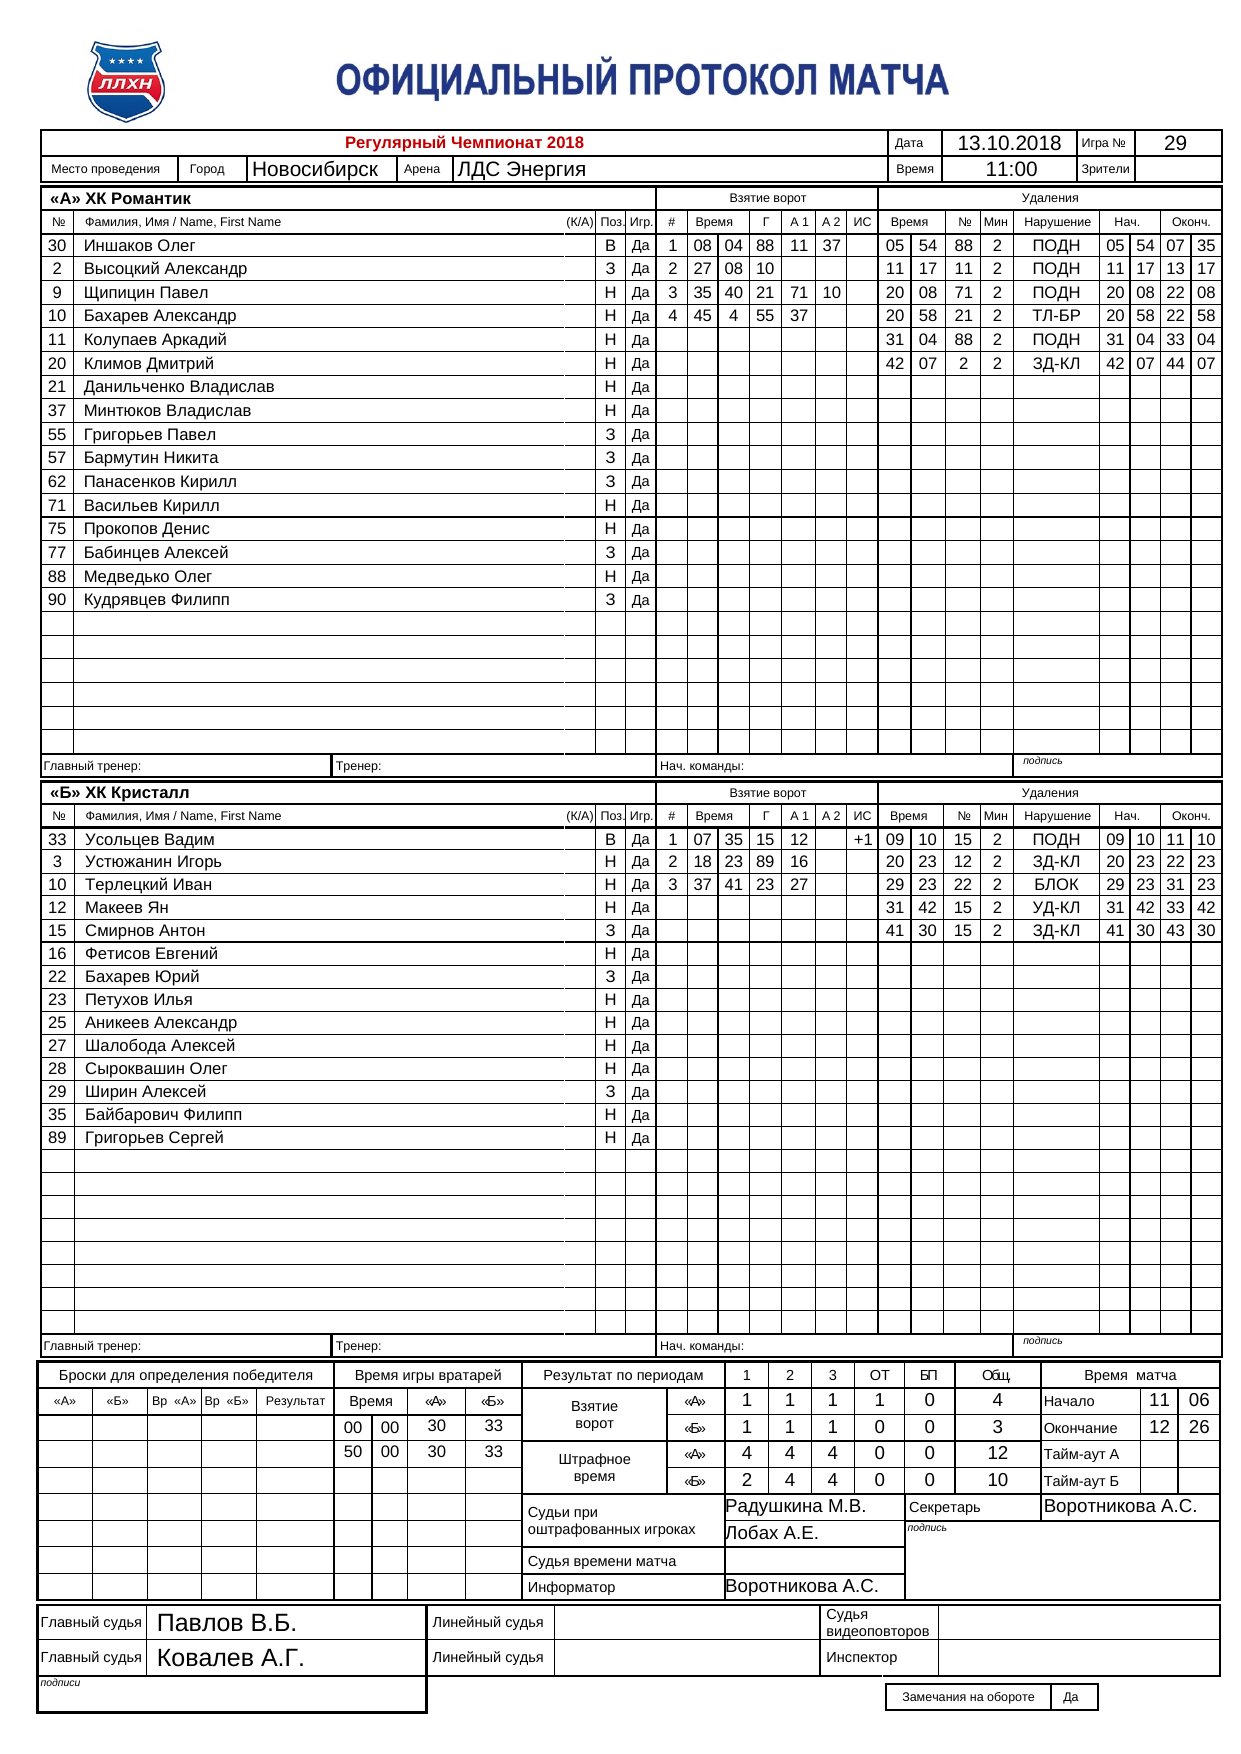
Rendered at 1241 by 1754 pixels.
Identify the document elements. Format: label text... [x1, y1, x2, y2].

table_cell [750, 1081, 781, 1103]
table_cell [847, 874, 877, 895]
table_cell 20 [1100, 281, 1129, 303]
table_cell [750, 328, 781, 351]
table_cell [782, 707, 815, 729]
table_cell [782, 352, 815, 374]
table_cell [883, 1677, 1220, 1681]
table_cell [688, 423, 717, 445]
table_cell [782, 399, 815, 422]
table_cell [688, 352, 717, 374]
table_cell [565, 541, 595, 564]
table_cell [912, 399, 945, 422]
table_cell [847, 659, 877, 682]
table_cell [565, 850, 595, 872]
table_cell 2 [981, 257, 1013, 280]
table_cell [1100, 1265, 1129, 1287]
table_cell [946, 707, 980, 729]
table_cell [1131, 1104, 1160, 1126]
table_cell [1161, 518, 1190, 540]
table_cell Тренер: [333, 755, 655, 776]
table_cell [657, 494, 687, 516]
table_cell [750, 1150, 781, 1172]
table_cell [782, 470, 815, 493]
table_cell 20 [1100, 850, 1129, 872]
table_cell [657, 1081, 687, 1103]
table_cell [1014, 989, 1099, 1011]
table_cell Окончание [1042, 1415, 1140, 1440]
table_cell [1100, 376, 1129, 398]
table_cell А 1 [782, 211, 815, 233]
table_cell 12 [782, 829, 815, 849]
table_cell [596, 1173, 625, 1195]
table_cell Щипицин Павел [74, 281, 564, 303]
table_cell Да [626, 352, 655, 374]
table_cell [1100, 1219, 1129, 1241]
table_cell [1192, 636, 1221, 658]
table_cell [1192, 943, 1221, 964]
table_cell 00 [373, 1416, 407, 1440]
table_cell [1014, 588, 1099, 611]
table_cell [719, 352, 749, 374]
table_cell 35 [719, 829, 749, 849]
table_cell 54 [1131, 235, 1160, 256]
table_cell [879, 494, 910, 516]
table_cell [912, 636, 945, 658]
table_cell [1100, 399, 1129, 422]
table_cell [626, 1196, 655, 1218]
table_cell [688, 1127, 717, 1149]
table_cell [816, 612, 846, 634]
table_cell [879, 730, 910, 753]
table_cell 10 [1192, 829, 1221, 849]
table_cell Климов Дмитрий [74, 352, 564, 374]
table_cell [816, 352, 846, 374]
table_cell [816, 966, 846, 987]
table_cell [816, 1219, 846, 1241]
table_cell [816, 1173, 846, 1195]
table_cell [1131, 683, 1160, 706]
table_cell 11 [1161, 829, 1190, 849]
table_cell [816, 659, 846, 682]
table_cell [879, 1265, 910, 1287]
table_cell [93, 1547, 147, 1573]
table_cell [946, 588, 980, 611]
table_cell [1014, 659, 1099, 682]
table_header Время матча [1042, 1363, 1219, 1387]
table_cell [1100, 1242, 1129, 1264]
table_cell ЛДС Энергия [454, 157, 887, 181]
table_cell [1161, 966, 1190, 987]
table_cell [42, 1150, 74, 1172]
table_cell [750, 966, 781, 987]
table_cell Н [596, 376, 625, 398]
table_cell «А» [668, 1389, 724, 1413]
table_cell 2 [981, 328, 1013, 351]
table_cell [1161, 707, 1190, 729]
table_cell «А» [408, 1389, 465, 1413]
table_cell Вр «Б» [202, 1389, 256, 1413]
table_cell [1100, 1150, 1129, 1172]
table_cell [782, 1058, 815, 1079]
table_cell [1141, 1441, 1177, 1467]
table_cell [879, 943, 910, 964]
table_cell [719, 1311, 749, 1333]
table_cell [946, 683, 980, 706]
table_cell [879, 1127, 910, 1149]
table_cell [688, 1104, 717, 1126]
table_cell [39, 1468, 92, 1493]
table_cell Медведько Олег [74, 565, 564, 587]
table_cell З [596, 423, 625, 445]
table_cell [1192, 707, 1221, 729]
table_cell 08 [1131, 281, 1160, 303]
table_cell [1014, 1173, 1099, 1195]
table_cell 05 [879, 235, 910, 256]
table_cell 88 [946, 328, 980, 351]
table_cell [750, 423, 781, 445]
table_cell ПОДН [1014, 328, 1099, 351]
table_cell 4 [657, 305, 687, 327]
table_cell [879, 1012, 910, 1033]
table_cell Прокопов Денис [74, 518, 564, 540]
table_cell [1100, 1173, 1129, 1195]
table_cell З [596, 920, 625, 941]
table_cell Н [596, 352, 625, 374]
table_cell [1161, 1035, 1190, 1057]
table_cell (К/А) [565, 805, 595, 826]
table_cell [1014, 1242, 1099, 1264]
table_cell [981, 518, 1013, 540]
table_cell [596, 659, 625, 682]
table_cell 30 [1131, 920, 1160, 941]
table_header Регулярный Чемпионат 2018 [42, 131, 887, 155]
table_cell Терлецкий Иван [75, 874, 564, 895]
table_cell Григорьев Сергей [75, 1127, 564, 1149]
table_cell 08 [688, 235, 717, 256]
table_cell Колупаев Аркадий [74, 328, 564, 351]
table_cell 2 [981, 874, 1013, 895]
table_cell [565, 966, 595, 987]
table_header Удаления [879, 783, 1221, 803]
table_cell [847, 1196, 877, 1218]
table_cell [847, 1150, 877, 1172]
table_cell [847, 707, 877, 729]
table_header Да [1052, 1685, 1097, 1709]
table_cell 1 [726, 1389, 768, 1413]
table_cell [93, 1574, 147, 1599]
table_cell [719, 683, 749, 706]
table_cell [750, 1242, 781, 1264]
table_cell 0 [905, 1442, 954, 1467]
table_cell [565, 1104, 595, 1126]
table_cell Да [626, 565, 655, 587]
table_cell [879, 588, 910, 611]
table_cell [626, 1265, 655, 1287]
table_cell [750, 730, 781, 753]
table_cell [816, 494, 846, 516]
table_cell 4 [769, 1468, 811, 1493]
table_cell [626, 1173, 655, 1195]
table_cell Да [626, 281, 655, 303]
table_cell [847, 896, 877, 918]
table_cell [1161, 612, 1190, 634]
table_cell [688, 1311, 717, 1333]
table_cell [39, 1547, 92, 1573]
table_cell «Б» [668, 1415, 724, 1440]
table_cell [944, 1012, 980, 1033]
table_cell 31 [879, 896, 910, 918]
table_cell 75 [42, 518, 73, 540]
table_cell [1014, 683, 1099, 706]
table_cell [912, 683, 945, 706]
table_cell [1192, 1288, 1221, 1310]
table_cell 33 [1161, 328, 1190, 351]
table_cell [912, 1035, 943, 1057]
table_cell [879, 399, 910, 422]
table_cell Да [626, 423, 655, 445]
table_cell [39, 1441, 92, 1467]
table_cell [626, 1242, 655, 1264]
table_cell [1131, 966, 1160, 987]
table_cell 2 [726, 1468, 768, 1493]
table_cell [847, 235, 877, 256]
table_cell Г [750, 211, 781, 233]
table_cell [847, 1058, 877, 1079]
table_cell [466, 1547, 521, 1573]
table_cell 50 [335, 1441, 371, 1467]
table_cell Аникеев Александр [75, 1012, 564, 1033]
table_cell [816, 446, 846, 469]
table_cell [565, 1127, 595, 1149]
table_cell [944, 1104, 980, 1126]
table_cell [373, 1547, 407, 1573]
table_cell Арена [398, 157, 452, 181]
table_cell 90 [42, 588, 73, 611]
table_cell Место проведения [42, 157, 177, 181]
table_cell [1014, 1219, 1099, 1241]
table_cell 21 [42, 376, 73, 398]
table_cell В [596, 829, 625, 849]
table_cell [847, 730, 877, 753]
table_cell [1192, 1035, 1221, 1057]
table_cell 31 [1100, 896, 1129, 918]
table_cell [782, 1219, 815, 1241]
table_cell 23 [1131, 874, 1160, 895]
table_cell А 2 [816, 211, 846, 233]
table_cell [912, 1104, 943, 1126]
table_cell 16 [42, 943, 74, 964]
table_cell Да [626, 446, 655, 469]
table_cell [75, 1265, 564, 1287]
table_cell [657, 1150, 687, 1172]
table_cell [782, 683, 815, 706]
table_cell [657, 376, 687, 398]
table_cell 15 [944, 829, 980, 849]
table_cell 4 [956, 1389, 1040, 1413]
table_cell 2 [981, 920, 1013, 941]
table_cell [912, 446, 945, 469]
table_header 1 [726, 1363, 768, 1387]
table_cell [565, 989, 595, 1011]
table_cell [688, 730, 717, 753]
table_cell [847, 399, 877, 422]
table_cell 2 [657, 850, 687, 872]
table_cell [816, 896, 846, 918]
table_cell 22 [1161, 850, 1190, 872]
table_cell [1014, 707, 1099, 729]
table_cell [719, 470, 749, 493]
table_cell Бахарев Александр [74, 305, 564, 327]
table_cell [565, 1081, 595, 1103]
table_cell Воротникова А.С. [1042, 1495, 1219, 1520]
table_cell [1100, 518, 1129, 540]
table_cell 9 [42, 281, 73, 303]
table_cell Данильченко Владислав [74, 376, 564, 398]
table_cell Н [596, 874, 625, 895]
table_cell [719, 966, 749, 987]
table_cell [1131, 1288, 1160, 1310]
table_cell [981, 683, 1013, 706]
table_cell 04 [912, 328, 945, 351]
table_cell подпись [906, 1522, 1219, 1599]
table_cell ТЛ-БР [1014, 305, 1099, 327]
table_cell [719, 423, 749, 445]
table_cell [816, 1104, 846, 1126]
table_cell 30 [912, 920, 943, 941]
table_cell [688, 1035, 717, 1057]
table_cell ЗД-КЛ [1014, 352, 1099, 374]
table_cell [42, 1196, 74, 1218]
table_cell 23 [42, 989, 74, 1011]
table_cell [657, 707, 687, 729]
table_cell Да [626, 1012, 655, 1033]
table_cell [946, 612, 980, 634]
table_cell [1136, 157, 1221, 181]
table_header Удаления [879, 188, 1221, 209]
table_cell 42 [879, 352, 910, 374]
table_cell [750, 612, 781, 634]
table_cell Да [626, 235, 655, 256]
table_cell 3 [42, 850, 74, 872]
table_cell [1100, 565, 1129, 587]
table_cell [1014, 1058, 1099, 1079]
table_cell [335, 1547, 371, 1573]
table_cell 2 [981, 850, 1013, 872]
table_cell [1014, 1265, 1099, 1287]
table_cell [816, 683, 846, 706]
table_cell [816, 328, 846, 351]
table_cell [847, 328, 877, 351]
table_cell [782, 518, 815, 540]
table_cell [847, 920, 877, 941]
table_cell [688, 1058, 717, 1079]
table_cell [719, 1173, 749, 1195]
table_cell [565, 328, 595, 351]
table_cell [719, 707, 749, 729]
table_cell [946, 399, 980, 422]
table_cell [1014, 1127, 1099, 1149]
table_cell Фамилия, Имя / Name, First Name [74, 211, 565, 233]
table_cell [944, 1311, 980, 1333]
table_cell [782, 1173, 815, 1195]
table_cell 31 [879, 328, 910, 351]
table_cell [847, 989, 877, 1011]
table_cell 43 [1161, 920, 1190, 941]
table_cell [981, 989, 1013, 1011]
table_cell [719, 1012, 749, 1033]
table_cell [847, 1219, 877, 1241]
table_cell 23 [750, 874, 781, 895]
table_cell [75, 1173, 564, 1195]
table_cell [750, 920, 781, 941]
table_cell З [596, 966, 625, 987]
table_cell [782, 966, 815, 987]
table_cell [565, 305, 595, 327]
table_cell [847, 1081, 877, 1103]
table_cell [626, 683, 655, 706]
table_cell [879, 1058, 910, 1079]
table_cell [879, 1288, 910, 1310]
table_cell [1161, 376, 1190, 398]
table_cell Лобах А.Е. [726, 1521, 904, 1546]
table_cell 23 [719, 850, 749, 872]
table_cell [782, 1242, 815, 1264]
table_cell 42 [1192, 896, 1221, 918]
table_cell [946, 470, 980, 493]
table_cell [1161, 1173, 1190, 1195]
table_cell [912, 1196, 943, 1218]
table_cell [1131, 1311, 1160, 1333]
table_cell [1131, 541, 1160, 564]
table_cell 55 [42, 423, 73, 445]
table_cell [1100, 730, 1129, 753]
table_cell [750, 683, 781, 706]
table_cell [1014, 943, 1099, 964]
table_cell 2 [981, 352, 1013, 374]
table_cell [626, 612, 655, 634]
table_cell [1131, 470, 1160, 493]
table_cell 09 [1100, 829, 1129, 849]
table_cell 0 [905, 1389, 954, 1413]
table_cell 15 [944, 920, 980, 941]
table_cell [750, 636, 781, 658]
table_cell [847, 1035, 877, 1057]
table_cell [816, 565, 846, 587]
table_cell [782, 588, 815, 611]
table_cell [719, 943, 749, 964]
table_cell [847, 305, 877, 327]
table_cell [719, 1035, 749, 1057]
table_cell [750, 1173, 781, 1195]
table_cell [39, 1494, 92, 1520]
table_cell [816, 305, 846, 327]
table_cell [1131, 612, 1160, 634]
table_cell 23 [912, 850, 943, 872]
table_cell [565, 943, 595, 964]
table_cell [719, 518, 749, 540]
table_cell 2 [42, 257, 73, 280]
table_cell [847, 281, 877, 303]
table_cell № [42, 805, 74, 826]
table_cell [657, 1196, 687, 1218]
table_cell 22 [42, 966, 74, 987]
table_cell [912, 423, 945, 445]
table_cell [981, 423, 1013, 445]
table_cell 16 [782, 850, 815, 872]
table_cell [148, 1441, 201, 1467]
table_cell [782, 1035, 815, 1057]
table_cell Зрители [1078, 157, 1134, 181]
table_cell ПОДН [1014, 235, 1099, 256]
table_cell 11 [42, 328, 73, 351]
table_cell Н [596, 943, 625, 964]
table_cell [719, 1219, 749, 1241]
table_cell [1192, 612, 1221, 634]
table_header 2 [769, 1363, 811, 1387]
table_cell [257, 1574, 333, 1599]
table_cell [944, 966, 980, 987]
table_cell [782, 494, 815, 516]
table_cell [596, 612, 625, 634]
table_cell 12 [42, 896, 74, 918]
table_cell [1161, 399, 1190, 422]
table_cell 10 [912, 829, 943, 849]
table_cell Фетисов Евгений [75, 943, 564, 964]
table_cell [1192, 1058, 1221, 1079]
table_cell Время [889, 157, 941, 181]
table_cell [1014, 399, 1099, 422]
table_cell [847, 683, 877, 706]
table_cell [1161, 1127, 1190, 1149]
table_cell [847, 376, 877, 398]
table_cell [257, 1468, 333, 1493]
table_cell [816, 1035, 846, 1057]
table_cell Да [626, 399, 655, 422]
table_cell [847, 494, 877, 516]
table_cell 04 [1192, 328, 1221, 351]
table_cell [981, 1173, 1013, 1195]
table_cell (К/А) [565, 211, 595, 233]
table_cell [1099, 1682, 1220, 1711]
table_cell 29 [1100, 874, 1129, 895]
table_cell [981, 541, 1013, 564]
table_cell ЗД-КЛ [1014, 850, 1099, 872]
table_cell [688, 989, 717, 1011]
table_cell Время [688, 805, 749, 826]
table_cell [816, 829, 846, 849]
table_cell Н [596, 1127, 625, 1149]
table_cell [912, 989, 943, 1011]
table_cell № [42, 211, 73, 233]
table_cell [981, 966, 1013, 987]
table_cell 71 [782, 281, 815, 303]
table_cell [42, 707, 73, 729]
table_cell Главный тренер: [42, 755, 330, 776]
table_cell [657, 352, 687, 374]
table_cell [688, 470, 717, 493]
table_cell Штрафное время [523, 1442, 666, 1493]
table_cell [42, 1311, 74, 1333]
table_cell [944, 1127, 980, 1149]
table_cell Главный тренер: [42, 1335, 330, 1356]
table_cell [626, 1311, 655, 1333]
table_header Взятие ворот [657, 783, 877, 803]
table_cell [1131, 399, 1160, 422]
table_cell [565, 612, 595, 634]
table_cell 30 [42, 235, 73, 256]
table_cell [42, 1173, 74, 1195]
table_cell [408, 1521, 465, 1546]
table_cell Н [596, 565, 625, 587]
table_cell [879, 1219, 910, 1241]
table_cell [1100, 1081, 1129, 1103]
table_cell [750, 1196, 781, 1218]
table_cell [1141, 1468, 1177, 1493]
table_cell [912, 1012, 943, 1033]
table_cell [596, 1311, 625, 1333]
table_cell 21 [750, 281, 781, 303]
table_cell [1192, 1012, 1221, 1033]
table_cell «А» [668, 1442, 724, 1467]
table_cell [939, 1640, 1219, 1675]
table_cell [565, 494, 595, 516]
table_cell 0 [905, 1468, 954, 1493]
table_cell [879, 376, 910, 398]
table_cell Иншаков Олег [74, 235, 564, 256]
table_cell [1131, 1012, 1160, 1033]
table_cell [75, 1288, 564, 1310]
table_cell [981, 1288, 1013, 1310]
table_cell УД-КЛ [1014, 896, 1099, 918]
table_cell [373, 1521, 407, 1546]
table_cell [879, 707, 910, 729]
table_cell Судьи при оштрафованных игроках [523, 1495, 724, 1546]
table_cell [1014, 470, 1099, 493]
table_cell 11 [879, 257, 910, 280]
table_cell 89 [42, 1127, 74, 1149]
table_cell [565, 399, 595, 422]
table_cell [1161, 659, 1190, 682]
table_cell [408, 1468, 465, 1493]
table_cell [688, 1173, 717, 1195]
table_cell [1192, 659, 1221, 682]
table_cell 10 [42, 874, 74, 895]
table_cell Время [335, 1389, 407, 1413]
table_cell [1161, 989, 1190, 1011]
table_cell Да [626, 874, 655, 895]
table_cell [1131, 1127, 1160, 1149]
table_cell [719, 588, 749, 611]
table_cell [565, 1035, 595, 1057]
table_cell [981, 730, 1013, 753]
table_cell [750, 1311, 781, 1333]
table_cell А 1 [782, 805, 815, 826]
table_cell 09 [879, 829, 910, 849]
table_cell [1192, 588, 1221, 611]
table_cell Линейный судья [428, 1606, 554, 1639]
table_cell [879, 1173, 910, 1195]
table_cell [981, 1081, 1013, 1103]
table_cell [847, 446, 877, 469]
table_cell [1014, 1288, 1099, 1310]
table_cell [719, 659, 749, 682]
table_cell [74, 730, 564, 753]
table_cell Да [626, 376, 655, 398]
table_cell Воротникова А.С. [726, 1575, 904, 1599]
table_cell [981, 1196, 1013, 1218]
table_cell 31 [1161, 874, 1190, 895]
table_cell [1100, 1058, 1129, 1079]
table_cell [847, 1012, 877, 1033]
table_cell [750, 943, 781, 964]
table_cell [1131, 636, 1160, 658]
table_cell [981, 1127, 1013, 1149]
table_cell [1014, 636, 1099, 658]
table_cell [657, 328, 687, 351]
table_cell [1192, 376, 1221, 398]
table_cell [626, 730, 655, 753]
table_cell «А» [39, 1389, 92, 1413]
table_cell [257, 1416, 333, 1440]
table_cell [202, 1468, 256, 1493]
table_cell [1100, 612, 1129, 634]
table_cell [816, 730, 846, 753]
table_cell [944, 1173, 980, 1195]
table_cell [981, 1058, 1013, 1079]
table_cell [688, 494, 717, 516]
table_cell [816, 1196, 846, 1218]
table_cell [719, 328, 749, 351]
table_cell [981, 943, 1013, 964]
table_cell [1192, 1196, 1221, 1218]
table_cell [719, 1081, 749, 1103]
table_cell [42, 1265, 74, 1287]
table_cell 2 [981, 235, 1013, 256]
table_cell Н [596, 328, 625, 351]
table_cell [1100, 1288, 1129, 1310]
table_cell [847, 1242, 877, 1264]
table_cell [816, 850, 846, 872]
table_cell [981, 1219, 1013, 1241]
table_cell 2 [981, 829, 1013, 849]
table_cell [565, 376, 595, 398]
table_cell 42 [1100, 352, 1129, 374]
table_cell [1100, 943, 1129, 964]
table_cell Тренер: [333, 1335, 655, 1356]
table_cell 08 [1192, 281, 1221, 303]
table_cell [1100, 707, 1129, 729]
table_cell «Б» [668, 1468, 724, 1493]
table_cell [596, 1219, 625, 1241]
table_cell [335, 1468, 371, 1493]
table_cell [1100, 659, 1129, 682]
table_cell 07 [912, 352, 945, 374]
table_cell [1014, 518, 1099, 540]
table_cell [981, 1150, 1013, 1172]
table_cell [1100, 989, 1129, 1011]
table_cell Оконч. [1161, 211, 1221, 233]
table_cell 4 [769, 1442, 811, 1467]
table_cell ПОДН [1014, 829, 1099, 849]
table_cell [74, 636, 564, 658]
table_cell [688, 612, 717, 634]
table_cell [912, 1081, 943, 1103]
table_cell [981, 612, 1013, 634]
table_cell Результат [257, 1389, 333, 1413]
table_cell 1 [812, 1389, 854, 1413]
table_cell [981, 494, 1013, 516]
table_cell [1100, 1035, 1129, 1057]
table_cell [1161, 1058, 1190, 1079]
table_cell [981, 636, 1013, 658]
table_cell Да [626, 257, 655, 280]
table_cell 42 [912, 896, 943, 918]
table_cell 35 [1192, 235, 1221, 256]
table_cell [847, 943, 877, 964]
table_cell [782, 659, 815, 682]
table_cell Нарушение [1014, 805, 1099, 826]
table_cell [782, 446, 815, 469]
table_cell [596, 1242, 625, 1264]
table_cell [912, 659, 945, 682]
table_cell 04 [1131, 328, 1160, 351]
table_cell 12 [1141, 1415, 1177, 1440]
table_cell [782, 328, 815, 351]
table_cell [565, 730, 595, 753]
table_cell [688, 565, 717, 587]
table_cell [1192, 1127, 1221, 1149]
table_cell [1161, 1311, 1190, 1333]
table_cell Начало [1042, 1389, 1140, 1413]
table_cell [657, 1012, 687, 1033]
table_cell Судья времени матча [523, 1548, 724, 1573]
table_cell Бармутин Никита [74, 446, 564, 469]
table_cell [257, 1494, 333, 1520]
table_cell Город [179, 157, 246, 181]
table_cell [657, 683, 687, 706]
table_cell [782, 896, 815, 918]
table_cell [1192, 1265, 1221, 1287]
table_cell [981, 1311, 1013, 1333]
table_cell 4 [719, 305, 749, 327]
table_cell [1161, 494, 1190, 516]
table_cell [879, 518, 910, 540]
table_cell [879, 1104, 910, 1126]
table_cell [1161, 636, 1190, 658]
table_cell [1192, 423, 1221, 445]
table_cell [39, 1521, 92, 1546]
table_cell [1161, 1265, 1190, 1287]
table_cell [657, 896, 687, 918]
table_cell [1131, 565, 1160, 587]
table_cell 33 [466, 1441, 521, 1467]
table_cell [944, 943, 980, 964]
table_cell [74, 612, 564, 634]
table_cell 25 [42, 1012, 74, 1033]
table_cell [657, 1288, 687, 1310]
table_cell [719, 1196, 749, 1218]
table_cell Да [626, 518, 655, 540]
table_cell 20 [1100, 305, 1129, 327]
table_cell Взятие ворот [523, 1389, 666, 1440]
table_cell [944, 1219, 980, 1241]
table_cell 4 [726, 1442, 768, 1467]
table_cell 89 [750, 850, 781, 872]
table_cell [42, 1288, 74, 1310]
table_cell [912, 707, 945, 729]
table_cell +1 [847, 829, 877, 849]
table_cell [719, 1242, 749, 1264]
table_cell [1131, 1081, 1160, 1103]
table_cell [1179, 1441, 1219, 1467]
table_cell [1014, 612, 1099, 634]
table_cell [879, 966, 910, 987]
table_cell 00 [335, 1416, 371, 1440]
table_cell [1100, 1127, 1129, 1149]
table_cell [912, 730, 945, 753]
table_cell 54 [912, 235, 945, 256]
table_cell [688, 1265, 717, 1287]
table_cell [782, 423, 815, 445]
table_cell [981, 1012, 1013, 1033]
table_cell Высоцкий Александр [74, 257, 564, 280]
table_cell [1161, 1081, 1190, 1103]
table_cell [657, 565, 687, 587]
table_cell 00 [373, 1441, 407, 1467]
table_cell [782, 1196, 815, 1218]
table_cell [202, 1547, 256, 1573]
table_cell 3 [657, 874, 687, 895]
table_cell [816, 920, 846, 941]
table_cell Ширин Алексей [75, 1081, 564, 1103]
table_cell [782, 376, 815, 398]
table_cell 22 [1161, 305, 1190, 327]
table_cell [1100, 636, 1129, 658]
table_cell Мин [981, 211, 1013, 233]
table_cell [565, 707, 595, 729]
table_cell [1192, 565, 1221, 587]
table_cell [626, 636, 655, 658]
table_cell [565, 1058, 595, 1079]
table_cell [719, 896, 749, 918]
table_cell [657, 1058, 687, 1079]
table_cell [565, 1219, 595, 1241]
table_cell [688, 659, 717, 682]
table_cell 71 [946, 281, 980, 303]
table_cell [688, 896, 717, 918]
table_cell [1014, 730, 1099, 753]
table_header Замечания на обороте [887, 1685, 1050, 1709]
table_cell [657, 612, 687, 634]
table_cell [946, 518, 980, 540]
table_cell [750, 659, 781, 682]
table_cell [1131, 659, 1160, 682]
table_cell [565, 1242, 595, 1264]
table_cell [1192, 1104, 1221, 1126]
table_cell [565, 423, 595, 445]
table_cell [148, 1468, 201, 1493]
table_cell Главный судья [39, 1640, 146, 1675]
table_cell 33 [1161, 896, 1190, 918]
table_cell [688, 1219, 717, 1241]
table_cell [1014, 1081, 1099, 1103]
table_cell [1192, 1081, 1221, 1103]
table_cell [93, 1441, 147, 1467]
table_cell [981, 1242, 1013, 1264]
table_cell 08 [912, 281, 945, 303]
table_cell [688, 376, 717, 398]
table_cell [912, 1242, 943, 1264]
table_cell [626, 659, 655, 682]
table_cell 3 [657, 281, 687, 303]
table_cell Н [596, 850, 625, 872]
table_cell [944, 1288, 980, 1310]
table_cell [408, 1494, 465, 1520]
table_cell [202, 1441, 256, 1467]
table_cell [42, 730, 73, 753]
table_cell З [596, 1081, 625, 1103]
table_cell Смирнов Антон [75, 920, 564, 941]
table_cell [1100, 1196, 1129, 1218]
table_cell [466, 1494, 521, 1520]
table_cell БЛОК [1014, 874, 1099, 895]
table_cell [1161, 588, 1190, 611]
table_cell 71 [42, 494, 73, 516]
table_cell [657, 920, 687, 941]
table_cell Радушкина М.В. [726, 1495, 904, 1520]
table_cell 4 [812, 1468, 854, 1493]
table_cell [912, 494, 945, 516]
table_cell [946, 565, 980, 587]
table_cell 20 [879, 281, 910, 303]
table_cell [565, 1265, 595, 1287]
table_cell ИС [847, 805, 877, 826]
table_cell [688, 446, 717, 469]
table_cell [750, 1012, 781, 1033]
table_cell Н [596, 1058, 625, 1079]
table_cell [555, 1606, 819, 1639]
table_cell [565, 659, 595, 682]
table_cell [879, 1242, 910, 1264]
table_cell [657, 1104, 687, 1126]
table_cell Макеев Ян [75, 896, 564, 918]
table_cell [847, 850, 877, 872]
table_cell 07 [688, 829, 717, 849]
table_cell [373, 1574, 407, 1599]
table_cell [565, 874, 595, 895]
table_cell [626, 1219, 655, 1241]
table_cell [816, 1265, 846, 1287]
table_cell 58 [912, 305, 945, 327]
table_cell [782, 920, 815, 941]
table_cell 12 [944, 850, 980, 872]
table_header Результат по периодам [523, 1363, 724, 1387]
table_cell [981, 1265, 1013, 1287]
table_cell [565, 1012, 595, 1033]
table_cell Да [626, 588, 655, 611]
table_cell [750, 1265, 781, 1287]
table_cell 29 [879, 874, 910, 895]
table_cell [750, 446, 781, 469]
table_cell 1 [657, 829, 687, 849]
table_cell [847, 1127, 877, 1149]
table_cell [93, 1494, 147, 1520]
table_cell [946, 730, 980, 753]
table_cell 1 [769, 1415, 811, 1440]
table_cell [944, 1081, 980, 1103]
table_cell [408, 1574, 465, 1599]
table_header БП [905, 1363, 954, 1387]
table_cell 29 [42, 1081, 74, 1103]
table_cell [565, 829, 595, 849]
table_cell [688, 1242, 717, 1264]
table_cell [939, 1606, 1219, 1639]
table_cell [912, 1265, 943, 1287]
table_cell Да [626, 920, 655, 941]
table_cell 28 [42, 1058, 74, 1079]
table_cell Да [626, 1127, 655, 1149]
table_cell [74, 707, 564, 729]
table_cell [1192, 541, 1221, 564]
table_cell Да [626, 896, 655, 918]
table_cell [1014, 376, 1099, 398]
table_cell [782, 1104, 815, 1126]
table_cell [946, 541, 980, 564]
table_cell [912, 966, 943, 987]
table_cell [1100, 1104, 1129, 1126]
table_cell [565, 235, 595, 256]
table_cell [879, 1196, 910, 1218]
table_cell подпись [1014, 1335, 1221, 1356]
table_cell [719, 399, 749, 422]
table_cell [1161, 1012, 1190, 1033]
table_cell 37 [42, 399, 73, 422]
table_cell В [596, 235, 625, 256]
table_cell [1161, 470, 1190, 493]
table_cell 15 [42, 920, 74, 941]
table_cell [1192, 1173, 1221, 1195]
table_cell [657, 446, 687, 469]
table_cell [1131, 1058, 1160, 1079]
table_cell [912, 541, 945, 564]
table_cell 11:00 [943, 157, 1076, 181]
table_cell [1192, 399, 1221, 422]
table_cell [944, 1035, 980, 1057]
table_cell [1192, 494, 1221, 516]
table_cell 88 [946, 235, 980, 256]
table_cell Н [596, 989, 625, 1011]
table_cell [93, 1416, 147, 1440]
table_cell Оконч. [1161, 805, 1221, 826]
table_cell Да [626, 1035, 655, 1057]
table_cell [912, 1288, 943, 1310]
table_cell [946, 376, 980, 398]
table_cell [428, 1677, 882, 1711]
table_cell [1100, 1311, 1129, 1333]
table_cell [981, 565, 1013, 587]
table_cell [657, 966, 687, 987]
table_cell [879, 636, 910, 658]
table_cell 27 [688, 257, 717, 280]
table_cell [816, 518, 846, 540]
table_cell [719, 565, 749, 587]
table_cell Да [626, 328, 655, 351]
table_cell [981, 1104, 1013, 1126]
table_cell [816, 376, 846, 398]
table_cell [1014, 494, 1099, 516]
table_cell [944, 1058, 980, 1079]
table_cell 30 [408, 1416, 465, 1440]
table_cell [816, 989, 846, 1011]
table_cell [847, 352, 877, 374]
table_cell [688, 518, 717, 540]
table_cell [39, 1574, 92, 1599]
table_cell [879, 470, 910, 493]
table_cell [719, 730, 749, 753]
table_cell [93, 1468, 147, 1493]
table_cell Мин [981, 805, 1013, 826]
table_cell Павлов В.Б. [147, 1606, 425, 1639]
table_cell [1014, 1104, 1099, 1126]
table_cell [74, 683, 564, 706]
table_cell [1192, 1311, 1221, 1333]
table_cell Фамилия, Имя / Name, First Name [75, 805, 565, 826]
table_cell Н [596, 1104, 625, 1126]
table_cell [1192, 966, 1221, 987]
table_cell [1131, 989, 1160, 1011]
table_cell Да [626, 470, 655, 493]
table_cell [782, 257, 815, 280]
table_cell 10 [750, 257, 781, 280]
table_cell [1131, 423, 1160, 445]
table_cell [202, 1521, 256, 1546]
table_cell [565, 588, 595, 611]
table_cell «Б» [93, 1389, 147, 1413]
table_cell [408, 1547, 465, 1573]
table_cell [148, 1547, 201, 1573]
table_cell [1131, 730, 1160, 753]
table_cell [42, 659, 73, 682]
table_cell 08 [719, 257, 749, 280]
table_cell Панасенков Кирилл [74, 470, 564, 493]
table_cell [816, 1311, 846, 1333]
table_cell [879, 565, 910, 587]
table_cell [816, 423, 846, 445]
table_cell [1014, 423, 1099, 445]
table_cell [1131, 1035, 1160, 1057]
table_cell [1161, 541, 1190, 564]
table_cell [1161, 730, 1190, 753]
table_cell [1161, 423, 1190, 445]
table_cell [981, 588, 1013, 611]
table_cell [1192, 1150, 1221, 1172]
table_header Игра № [1078, 131, 1134, 155]
table_cell [1192, 1219, 1221, 1241]
table_cell [847, 1265, 877, 1287]
table_cell 30 [1192, 920, 1221, 941]
table_cell [946, 494, 980, 516]
table_cell [719, 376, 749, 398]
table_cell [335, 1494, 371, 1520]
table_cell Да [626, 494, 655, 516]
table_cell 1 [726, 1415, 768, 1440]
table_cell [1131, 1196, 1160, 1218]
table_cell [657, 1242, 687, 1264]
table_cell [1192, 470, 1221, 493]
table_cell 37 [816, 235, 846, 256]
table_cell 77 [42, 541, 73, 564]
table_cell [847, 966, 877, 987]
table_cell 41 [1100, 920, 1129, 941]
table_cell [42, 636, 73, 658]
table_cell [816, 874, 846, 895]
table_cell [750, 707, 781, 729]
table_header Взятие ворот [657, 188, 877, 209]
table_cell [202, 1416, 256, 1440]
table_cell 1 [855, 1389, 904, 1413]
table_cell [1161, 683, 1190, 706]
table_cell [1100, 470, 1129, 493]
table_cell [565, 352, 595, 374]
table_cell [373, 1494, 407, 1520]
table_cell [816, 1081, 846, 1103]
table_cell [565, 446, 595, 469]
table_cell [688, 1196, 717, 1218]
table_cell [1100, 494, 1129, 516]
table_cell [657, 399, 687, 422]
table_cell 10 [1131, 829, 1160, 849]
table_cell [1014, 1012, 1099, 1033]
table_cell [816, 470, 846, 493]
table_cell [565, 1311, 595, 1333]
table_cell [466, 1468, 521, 1493]
table_cell [1131, 1242, 1160, 1264]
table_cell Н [596, 518, 625, 540]
table_cell [75, 1242, 564, 1264]
table_cell [750, 1288, 781, 1310]
table_cell [688, 920, 717, 941]
table_cell [555, 1640, 819, 1675]
table_cell [688, 399, 717, 422]
table_cell [782, 636, 815, 658]
table_cell Байбарович Филипп [75, 1104, 564, 1126]
table_cell [1014, 966, 1099, 987]
table_cell [74, 659, 564, 682]
table_cell [847, 518, 877, 540]
table_cell А 2 [816, 805, 846, 826]
table_cell [879, 541, 910, 564]
table_cell [1131, 1173, 1160, 1195]
table_cell [816, 943, 846, 964]
table_cell [1192, 683, 1221, 706]
table_cell [202, 1574, 256, 1599]
table_cell [688, 1012, 717, 1033]
table_cell 1 [769, 1389, 811, 1413]
table_cell [782, 730, 815, 753]
table_cell [1161, 565, 1190, 587]
table_cell ПОДН [1014, 257, 1099, 280]
table_cell [335, 1521, 371, 1546]
table_header Время игры вратарей [335, 1363, 521, 1387]
table_cell 0 [855, 1415, 904, 1440]
table_cell 31 [1100, 328, 1129, 351]
table_cell 22 [1161, 281, 1190, 303]
table_cell [782, 989, 815, 1011]
table_cell [75, 1311, 564, 1333]
table_cell З [596, 257, 625, 280]
table_cell 0 [905, 1415, 954, 1440]
table_cell ПОДН [1014, 281, 1099, 303]
table_cell [42, 1219, 74, 1241]
table_cell 11 [782, 235, 815, 256]
table_cell Н [596, 1035, 625, 1057]
table_cell [847, 1311, 877, 1333]
table_cell 30 [408, 1441, 465, 1467]
table_cell [782, 1288, 815, 1310]
table_cell [1100, 446, 1129, 469]
table_cell [912, 1311, 943, 1333]
table_cell [565, 683, 595, 706]
table_cell [750, 494, 781, 516]
table_cell [1014, 446, 1099, 469]
table_cell Нач. [1100, 805, 1160, 826]
table_cell [816, 257, 846, 280]
table_cell [596, 636, 625, 658]
table_cell [750, 1058, 781, 1079]
table_cell [946, 446, 980, 469]
table_cell 42 [1131, 896, 1160, 918]
table_cell Да [626, 850, 655, 872]
table_cell [946, 636, 980, 658]
table_cell Да [626, 1058, 655, 1079]
table_cell [847, 541, 877, 564]
table_cell Сыроквашин Олег [75, 1058, 564, 1079]
table_cell [847, 1288, 877, 1310]
table_cell [912, 943, 943, 964]
table_cell [847, 1173, 877, 1195]
table_cell [202, 1494, 256, 1520]
table_cell [75, 1219, 564, 1241]
table_cell [847, 612, 877, 634]
table_cell [912, 1173, 943, 1195]
table_cell [657, 1311, 687, 1333]
table_cell 4 [812, 1442, 854, 1467]
table_cell [688, 1150, 717, 1172]
table_cell [466, 1574, 521, 1599]
table_cell 20 [879, 305, 910, 327]
table_cell [657, 588, 687, 611]
table_cell [1161, 446, 1190, 469]
table_cell [879, 1150, 910, 1172]
table_cell 17 [912, 257, 945, 280]
table_cell Бахарев Юрий [75, 966, 564, 987]
table_cell 18 [688, 850, 717, 872]
table_cell 15 [944, 896, 980, 918]
table_cell Нач. [1100, 211, 1160, 233]
table_cell [912, 565, 945, 587]
table_cell [946, 659, 980, 682]
table_cell [719, 1127, 749, 1149]
table_cell [257, 1547, 333, 1573]
table_cell [782, 1127, 815, 1149]
table_cell 2 [946, 352, 980, 374]
table_cell Н [596, 1012, 625, 1033]
table_cell [847, 636, 877, 658]
table_cell Н [596, 399, 625, 422]
table_cell [879, 612, 910, 634]
table_cell 26 [1179, 1415, 1219, 1440]
table_cell [816, 1242, 846, 1264]
table_cell Нач. команды: [657, 1335, 1012, 1356]
table_cell [912, 588, 945, 611]
table_cell 88 [750, 235, 781, 256]
table_cell [148, 1521, 201, 1546]
table_cell [688, 541, 717, 564]
table_cell 2 [981, 896, 1013, 918]
table_cell [750, 352, 781, 374]
table_cell [944, 1242, 980, 1264]
table_cell Время [879, 211, 945, 233]
table_cell [1100, 966, 1129, 987]
table_cell Тайм-аут Б [1042, 1468, 1140, 1493]
table_cell Игр. [626, 805, 655, 826]
table_cell [782, 1150, 815, 1172]
table_cell [565, 565, 595, 587]
table_cell 2 [657, 257, 687, 280]
table_cell 23 [912, 874, 943, 895]
table_cell 10 [42, 305, 73, 327]
table_cell [816, 1127, 846, 1149]
table_cell [750, 541, 781, 564]
table_cell 10 [956, 1468, 1040, 1493]
table_cell Васильев Кирилл [74, 494, 564, 516]
table_cell [847, 470, 877, 493]
table_cell [42, 1242, 74, 1264]
table_cell [657, 730, 687, 753]
table_cell [719, 989, 749, 1011]
table_cell [1014, 1196, 1099, 1218]
table_cell [912, 612, 945, 634]
table_cell 10 [816, 281, 846, 303]
table_cell [879, 1081, 910, 1103]
table_cell [1179, 1468, 1219, 1493]
table_cell [1131, 1219, 1160, 1241]
table_cell 17 [1131, 257, 1160, 280]
table_cell [1161, 1150, 1190, 1172]
table_cell [1014, 565, 1099, 587]
table_cell [1131, 588, 1160, 611]
table_cell 07 [1131, 352, 1160, 374]
table_cell [1131, 943, 1160, 964]
table_cell Секретарь [906, 1495, 1040, 1520]
table_cell Инспектор [821, 1640, 938, 1675]
table_cell 27 [42, 1035, 74, 1057]
table_header Броски для определения победителя [39, 1363, 333, 1387]
table_cell [657, 1265, 687, 1287]
table_cell Минтюков Владислав [74, 399, 564, 422]
table_cell [1100, 683, 1129, 706]
table_cell [912, 376, 945, 398]
table_cell 12 [956, 1442, 1040, 1467]
table_cell [750, 399, 781, 422]
table_cell 06 [1179, 1389, 1219, 1413]
table_cell [565, 281, 595, 303]
table_cell 33 [42, 829, 74, 849]
table_cell [1131, 1265, 1160, 1287]
table_cell [1161, 1288, 1190, 1310]
table_cell [596, 1265, 625, 1287]
picture [5, 28, 1179, 129]
table_cell [816, 588, 846, 611]
table_cell [912, 1150, 943, 1172]
table_cell подпись [1014, 755, 1221, 776]
table_cell № [946, 211, 980, 233]
table_cell [750, 1104, 781, 1126]
table_cell # [657, 805, 687, 826]
table_cell Н [596, 896, 625, 918]
table_cell [1100, 1012, 1129, 1033]
table_cell [257, 1441, 333, 1467]
table_cell [750, 1035, 781, 1057]
table_cell [912, 518, 945, 540]
table_cell [750, 1219, 781, 1241]
table_cell [847, 1104, 877, 1126]
table_cell [1014, 541, 1099, 564]
table_header Общ. [956, 1363, 1040, 1387]
table_cell Усольцев Вадим [75, 829, 564, 849]
table_cell 2 [981, 281, 1013, 303]
table_cell [657, 423, 687, 445]
table_cell [719, 1058, 749, 1079]
table_cell [981, 1035, 1013, 1057]
table_cell 45 [688, 305, 717, 327]
table_cell [657, 518, 687, 540]
table_cell [626, 1288, 655, 1310]
table_cell [657, 636, 687, 658]
table_header 3 [812, 1363, 854, 1387]
table_cell [782, 612, 815, 634]
table_cell 58 [1131, 305, 1160, 327]
table_cell [879, 659, 910, 682]
table_cell [1131, 707, 1160, 729]
table_cell Судья видеоповторов [821, 1606, 938, 1639]
table_cell Поз. [596, 211, 625, 233]
table_cell Тайм-аут А [1042, 1441, 1140, 1467]
table_cell [782, 565, 815, 587]
table_cell [657, 470, 687, 493]
table_cell [373, 1468, 407, 1493]
table_cell 17 [1192, 257, 1221, 280]
table_cell 62 [42, 470, 73, 493]
table_cell [750, 565, 781, 587]
table_cell [782, 1081, 815, 1103]
table_cell [879, 1035, 910, 1057]
table_cell Новосибирск [248, 157, 396, 181]
table_cell [148, 1416, 201, 1440]
table_cell Н [596, 494, 625, 516]
table_cell [816, 1012, 846, 1033]
table_header 13.10.2018 [943, 131, 1076, 155]
table_cell [626, 707, 655, 729]
table_cell Игр. [626, 211, 655, 233]
table_cell [981, 446, 1013, 469]
table_cell Да [626, 1081, 655, 1103]
table_header 29 [1136, 131, 1221, 155]
table_cell [879, 1311, 910, 1333]
table_cell [657, 943, 687, 964]
table_cell 58 [1192, 305, 1221, 327]
table_cell Да [626, 989, 655, 1011]
table_cell [1014, 1311, 1099, 1333]
table_cell [782, 1311, 815, 1333]
table_cell [596, 707, 625, 729]
table_cell [335, 1574, 371, 1599]
table_cell [596, 730, 625, 753]
table_cell [657, 1219, 687, 1241]
table_cell [688, 636, 717, 658]
table_cell [1100, 588, 1129, 611]
table_cell [565, 636, 595, 658]
table_cell 04 [719, 235, 749, 256]
table_cell Григорьев Павел [74, 423, 564, 445]
table_cell 0 [855, 1442, 904, 1467]
table_cell 37 [688, 874, 717, 895]
table_cell 55 [750, 305, 781, 327]
table_cell [750, 518, 781, 540]
table_cell [1192, 989, 1221, 1011]
table_cell [148, 1574, 201, 1599]
table_cell [39, 1416, 92, 1440]
table_cell [1131, 518, 1160, 540]
table_cell [257, 1521, 333, 1546]
table_cell 1 [657, 235, 687, 256]
table_cell [981, 659, 1013, 682]
table_cell Кудрявцев Филипп [74, 588, 564, 611]
table_cell [657, 1035, 687, 1057]
table_cell Нач. команды: [657, 755, 1012, 776]
table_cell [657, 659, 687, 682]
table_cell [688, 1081, 717, 1103]
table_cell 07 [1192, 352, 1221, 374]
table_cell [1131, 376, 1160, 398]
table_cell Да [626, 829, 655, 849]
table_cell 1 [812, 1415, 854, 1440]
table_cell [657, 541, 687, 564]
table_cell [596, 1196, 625, 1218]
table_cell № [944, 805, 980, 826]
table_cell [816, 1150, 846, 1172]
table_cell Да [626, 541, 655, 564]
table_cell [565, 518, 595, 540]
table_cell подписи [39, 1677, 425, 1711]
table_cell 3 [956, 1415, 1040, 1440]
table_cell [847, 257, 877, 280]
table_cell [688, 1288, 717, 1310]
table_cell 07 [1161, 235, 1190, 256]
table_header ОТ [855, 1363, 904, 1387]
table_cell [750, 376, 781, 398]
table_cell [565, 1196, 595, 1218]
table_cell [847, 588, 877, 611]
table_cell [148, 1494, 201, 1520]
table_cell [981, 707, 1013, 729]
table_cell 23 [1192, 850, 1221, 872]
table_cell 15 [750, 829, 781, 849]
table_cell Главный судья [39, 1606, 146, 1639]
table_cell [466, 1521, 521, 1546]
table_cell [719, 1150, 749, 1172]
table_cell [1161, 1104, 1190, 1126]
table_cell [42, 683, 73, 706]
table_cell [565, 920, 595, 941]
table_cell 11 [946, 257, 980, 280]
table_cell [726, 1548, 904, 1573]
table_cell [657, 1127, 687, 1149]
table_cell 41 [879, 920, 910, 941]
table_cell ИС [847, 211, 877, 233]
table_cell [596, 683, 625, 706]
table_cell 22 [944, 874, 980, 895]
table_cell Да [626, 943, 655, 964]
table_cell 23 [1192, 874, 1221, 895]
table_cell Да [626, 966, 655, 987]
table_cell [912, 1219, 943, 1241]
table_cell [750, 588, 781, 611]
table_cell [719, 1288, 749, 1310]
table_cell [750, 1127, 781, 1149]
table_cell [565, 1288, 595, 1310]
table_cell [1100, 541, 1129, 564]
table_cell 20 [879, 850, 910, 872]
table_cell [75, 1196, 564, 1218]
table_cell [719, 446, 749, 469]
table_cell [816, 1058, 846, 1079]
table_cell 35 [42, 1104, 74, 1126]
table_cell [688, 328, 717, 351]
table_cell 0 [855, 1468, 904, 1493]
table_cell 88 [42, 565, 73, 587]
table_cell [782, 1012, 815, 1033]
table_cell Петухов Илья [75, 989, 564, 1011]
table_cell 33 [466, 1416, 521, 1440]
table_cell Линейный судья [428, 1640, 554, 1675]
table_cell [981, 376, 1013, 398]
table_cell [847, 423, 877, 445]
table_cell [782, 541, 815, 564]
table_cell [719, 541, 749, 564]
table_cell [1014, 1035, 1099, 1057]
table_cell [1014, 1150, 1099, 1172]
table_cell [719, 920, 749, 941]
table_cell [879, 989, 910, 1011]
table_cell Н [596, 305, 625, 327]
table_cell [750, 896, 781, 918]
table_cell 41 [719, 874, 749, 895]
table_cell [847, 565, 877, 587]
table_cell [565, 896, 595, 918]
table_cell [944, 1150, 980, 1172]
table_header «А» ХК Романтик [42, 188, 655, 209]
table_cell Бабинцев Алексей [74, 541, 564, 564]
table_cell З [596, 588, 625, 611]
table_cell [1161, 1196, 1190, 1218]
table_cell [1161, 1219, 1190, 1241]
table_cell [565, 1150, 595, 1172]
table_cell 2 [981, 305, 1013, 327]
table_cell [944, 989, 980, 1011]
table_cell [719, 612, 749, 634]
table_cell [1192, 446, 1221, 469]
table_cell Время [879, 805, 943, 826]
table_cell [1192, 1242, 1221, 1264]
table_cell [719, 1104, 749, 1126]
table_cell [1131, 1150, 1160, 1172]
table_cell [688, 943, 717, 964]
table_cell Да [626, 1104, 655, 1126]
table_cell Н [596, 281, 625, 303]
table_cell 11 [1141, 1389, 1177, 1413]
table_cell [565, 470, 595, 493]
table_cell [944, 1196, 980, 1218]
table_cell [688, 683, 717, 706]
table_cell [816, 1288, 846, 1310]
table_cell [93, 1521, 147, 1546]
table_cell [565, 1173, 595, 1195]
table_cell [816, 399, 846, 422]
table_cell [1131, 446, 1160, 469]
table_cell [657, 1173, 687, 1195]
table_cell [42, 612, 73, 634]
table_cell Поз. [596, 805, 625, 826]
table_cell [912, 470, 945, 493]
table_cell 37 [782, 305, 815, 327]
table_cell [1161, 1242, 1190, 1264]
table_cell «Б » [466, 1389, 521, 1413]
table_cell Вр «А» [148, 1389, 201, 1413]
table_cell [879, 683, 910, 706]
table_cell [879, 446, 910, 469]
table_cell [782, 943, 815, 964]
table_cell Г [750, 805, 781, 826]
table_cell З [596, 541, 625, 564]
table_cell [816, 707, 846, 729]
table_cell Информатор [523, 1575, 724, 1599]
table_cell [1192, 730, 1221, 753]
table_cell 35 [688, 281, 717, 303]
table_cell [719, 494, 749, 516]
table_cell [816, 636, 846, 658]
table_cell # [657, 211, 687, 233]
table_cell 20 [42, 352, 73, 374]
table_cell [912, 1127, 943, 1149]
table_cell 11 [1100, 257, 1129, 280]
table_cell [1100, 423, 1129, 445]
table_cell [688, 588, 717, 611]
table_cell Да [626, 305, 655, 327]
table_cell 13 [1161, 257, 1190, 280]
table_header Дата [889, 131, 941, 155]
table_cell [1192, 518, 1221, 540]
table_cell [565, 257, 595, 280]
table_cell [981, 470, 1013, 493]
table_cell 44 [1161, 352, 1190, 374]
table_cell [719, 636, 749, 658]
table_cell [912, 1058, 943, 1079]
table_cell 05 [1100, 235, 1129, 256]
table_cell [944, 1265, 980, 1287]
table_cell [1161, 943, 1190, 964]
table_cell [596, 1288, 625, 1310]
table_cell [688, 707, 717, 729]
table_cell [626, 1150, 655, 1172]
table_cell [750, 470, 781, 493]
table_cell 23 [1131, 850, 1160, 872]
table_cell З [596, 446, 625, 469]
table_header «Б» ХК Кристалл [42, 783, 655, 803]
table_cell [596, 1150, 625, 1172]
table_cell 40 [719, 281, 749, 303]
table_cell 27 [782, 874, 815, 895]
table_cell Шалобода Алексей [75, 1035, 564, 1057]
table_cell [657, 989, 687, 1011]
table_cell [719, 1265, 749, 1287]
table_cell ЗД-КЛ [1014, 920, 1099, 941]
table_cell [688, 966, 717, 987]
table_cell [782, 1265, 815, 1287]
table_cell [816, 541, 846, 564]
table_cell 21 [946, 305, 980, 327]
table_cell [946, 423, 980, 445]
table_cell [750, 989, 781, 1011]
table_cell Время [688, 211, 749, 233]
table_cell Ковалев А.Г. [147, 1640, 425, 1675]
table_cell [879, 423, 910, 445]
table_cell 57 [42, 446, 73, 469]
table_cell [981, 399, 1013, 422]
table_cell Устюжанин Игорь [75, 850, 564, 872]
table_cell [1131, 494, 1160, 516]
table_cell З [596, 470, 625, 493]
table_cell Нарушение [1014, 211, 1099, 233]
table_cell [75, 1150, 564, 1172]
